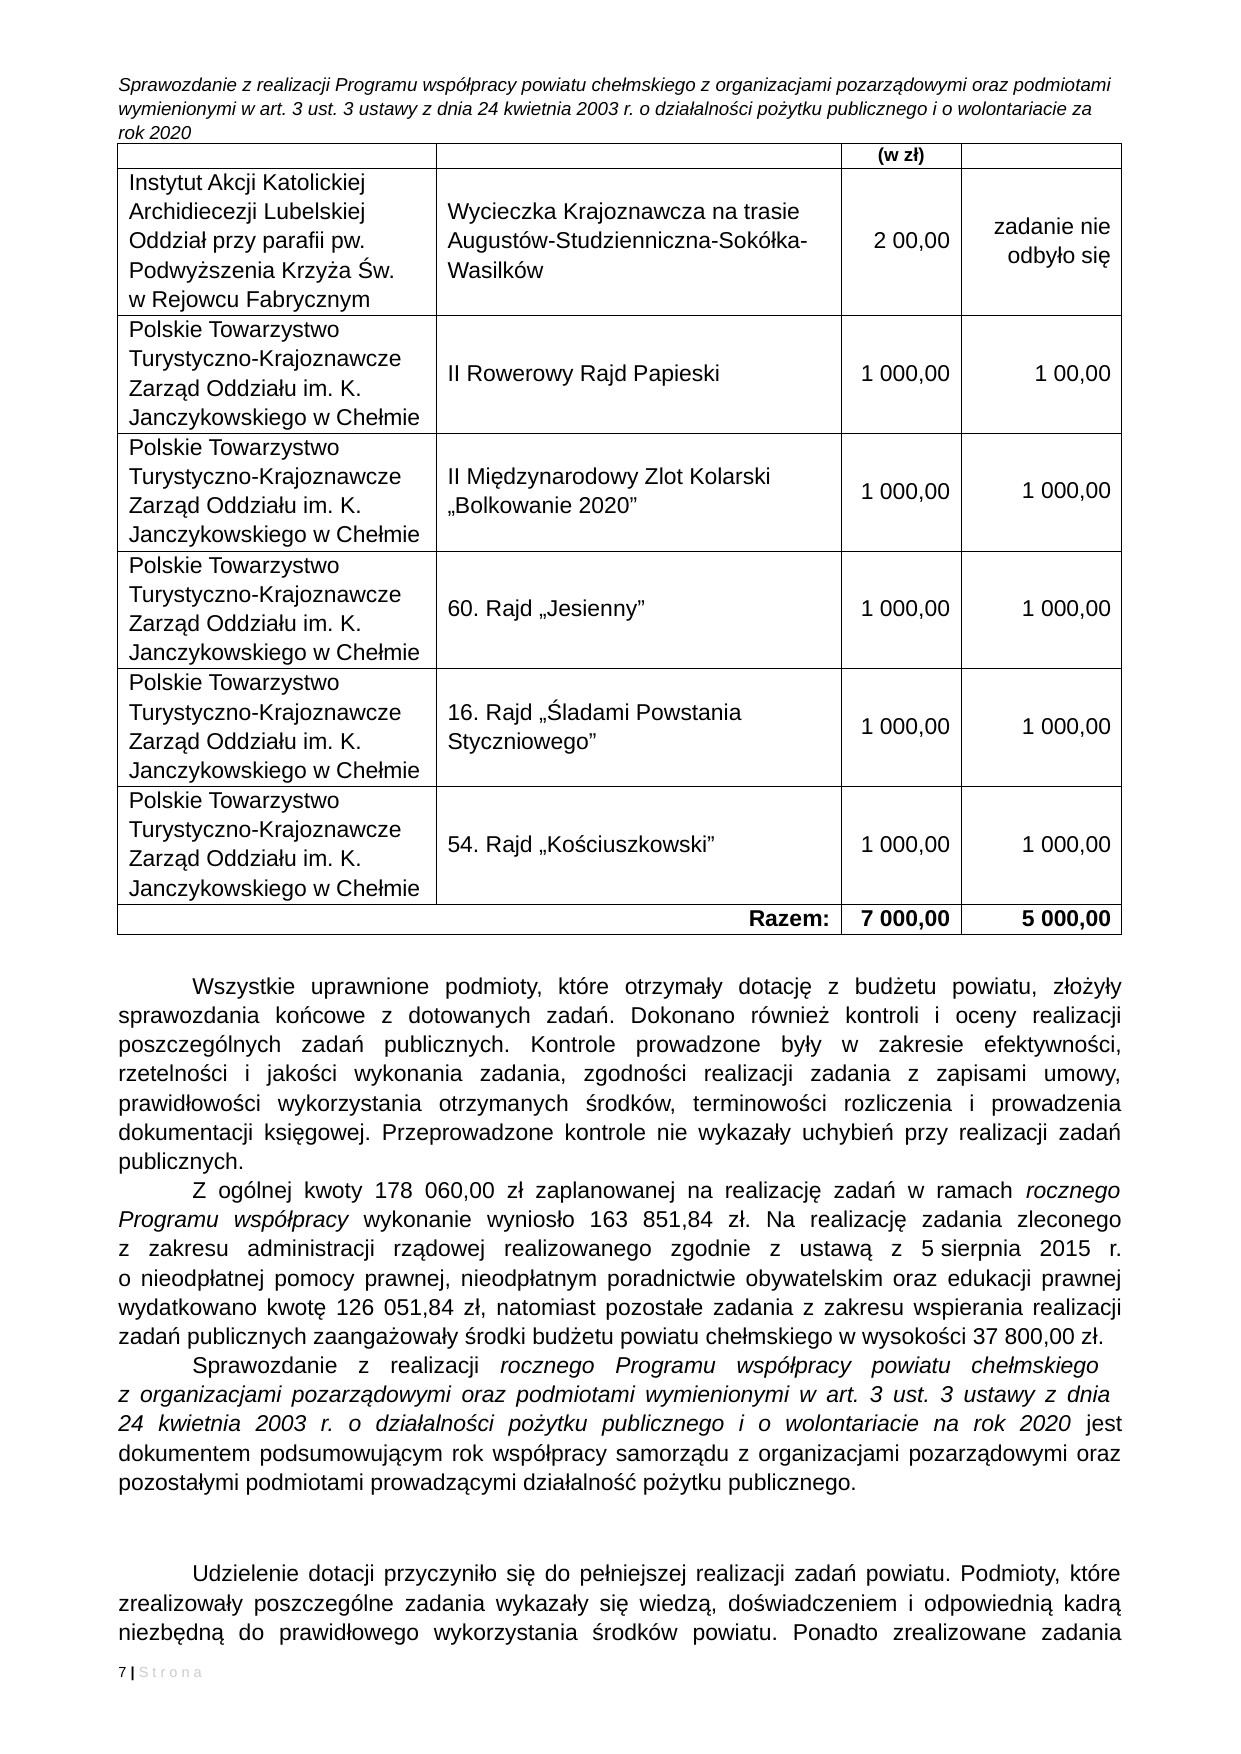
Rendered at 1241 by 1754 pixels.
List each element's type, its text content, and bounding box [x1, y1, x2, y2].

table_cell Instytut Akcji Katolickiej Archidiecezji Lubelskiej Oddział przy parafii pw. Podwyższenia Krzyża Św. w Rejowcu Fabrycznym [118, 169, 436, 315]
table_cell 5 000,00 [962, 905, 1121, 934]
table_cell Polskie Towarzystwo Turystyczno-Krajoznawcze Zarząd Oddziału im. K. Janczykowskiego w Chełmie [118, 434, 436, 551]
table_cell 7 000,00 [842, 905, 961, 934]
table_cell 16. Rajd „Śladami Powstania Styczniowego” [437, 669, 841, 786]
table_cell 1 00,00 [962, 316, 1121, 433]
table_cell 1 000,00 [842, 669, 961, 786]
text Sprawozdanie z realizacji rocznego Programu współpracy powiatu chełmskiego z organizacjami pozarządowymi oraz podmiotami wymienionymi w art. 3 ust. 3 ustawy z dnia 24 kwietnia 2003 r. o działalności pożytku publicznego i o wolontariacie na rok 2020 jest dokumentem podsumowującym rok współpracy samorządu z organizacjami pozarządowymi oraz pozostałymi podmiotami prowadzącymi działalność pożytku publicznego. [118, 1352, 1122, 1495]
table_cell Polskie Towarzystwo Turystyczno-Krajoznawcze Zarząd Oddziału im. K. Janczykowskiego w Chełmie [118, 316, 436, 433]
table_cell Polskie Towarzystwo Turystyczno-Krajoznawcze Zarząd Oddziału im. K. Janczykowskiego w Chełmie [118, 669, 436, 786]
table_cell 1 000,00 [962, 434, 1121, 551]
table_cell zadanie nie odbyło się [962, 169, 1121, 315]
table_header [118, 144, 436, 168]
table_cell 54. Rajd „Kościuszkowski” [437, 787, 841, 904]
table_cell 1 000,00 [842, 552, 961, 668]
table_cell 2 00,00 [842, 169, 961, 315]
text Z ogólnej kwoty 178 060,00 zł zaplanowanej na realizację zadań w ramach rocznego Programu współpracy wykonanie wyniosło 163 851,84 zł. Na realizację zadania zleconego z zakresu administracji rządowej realizowanego zgodnie z ustawą z 5 sierpnia 2015 r. o nieodpłatnej pomocy prawnej, nieodpłatnym poradnictwie obywatelskim oraz edukacji prawnej wydatkowano kwotę 126 051,84 zł, natomiast pozostałe zadania z zakresu wspierania realizacji zadań publicznych zaangażowały środki budżetu powiatu chełmskiego w wysokości 37 800,00 zł. [118, 1177, 1122, 1349]
table_cell Polskie Towarzystwo Turystyczno-Krajoznawcze Zarząd Oddziału im. K. Janczykowskiego w Chełmie [118, 787, 436, 904]
table_cell 1 000,00 [842, 787, 961, 904]
table_cell Polskie Towarzystwo Turystyczno-Krajoznawcze Zarząd Oddziału im. K. Janczykowskiego w Chełmie [118, 552, 436, 668]
table_cell II Międzynarodowy Zlot Kolarski „Bolkowanie 2020” [437, 434, 841, 551]
table_cell 1 000,00 [842, 316, 961, 433]
table_cell 1 000,00 [962, 552, 1121, 668]
table_header [437, 144, 841, 168]
table_header (w zł) [842, 144, 961, 168]
table_cell Razem: [118, 905, 841, 934]
table_cell 60. Rajd „Jesienny” [437, 552, 841, 668]
table_cell 1 000,00 [962, 787, 1121, 904]
table_cell 1 000,00 [962, 669, 1121, 786]
text Udzielenie dotacji przyczyniło się do pełniejszej realizacji zadań powiatu. Podmioty, które zrealizowały poszczególne zadania wykazały się wiedzą, doświadczeniem i odpowiednią kadrą niezbędną do prawidłowego wykorzystania środków powiatu. Ponadto zrealizowane zadania [118, 1560, 1122, 1646]
text Wszystkie uprawnione podmioty, które otrzymały dotację z budżetu powiatu, złożyły sprawozdania końcowe z dotowanych zadań. Dokonano również kontroli i oceny realizacji poszczególnych zadań publicznych. Kontrole prowadzone były w zakresie efektywności, rzetelności i jakości wykonania zadania, zgodności realizacji zadania z zapisami umowy, prawidłowości wykorzystania otrzymanych środków, terminowości rozliczenia i prowadzenia dokumentacji księgowej. Przeprowadzone kontrole nie wykazały uchybień przy realizacji zadań publicznych. [118, 973, 1122, 1174]
table_cell 1 000,00 [842, 434, 961, 551]
table_cell II Rowerowy Rajd Papieski [437, 316, 841, 433]
table_header [962, 144, 1121, 168]
table_cell Wycieczka Krajoznawcza na trasie Augustów-Studzienniczna-Sokółka-Wasilków [437, 169, 841, 315]
